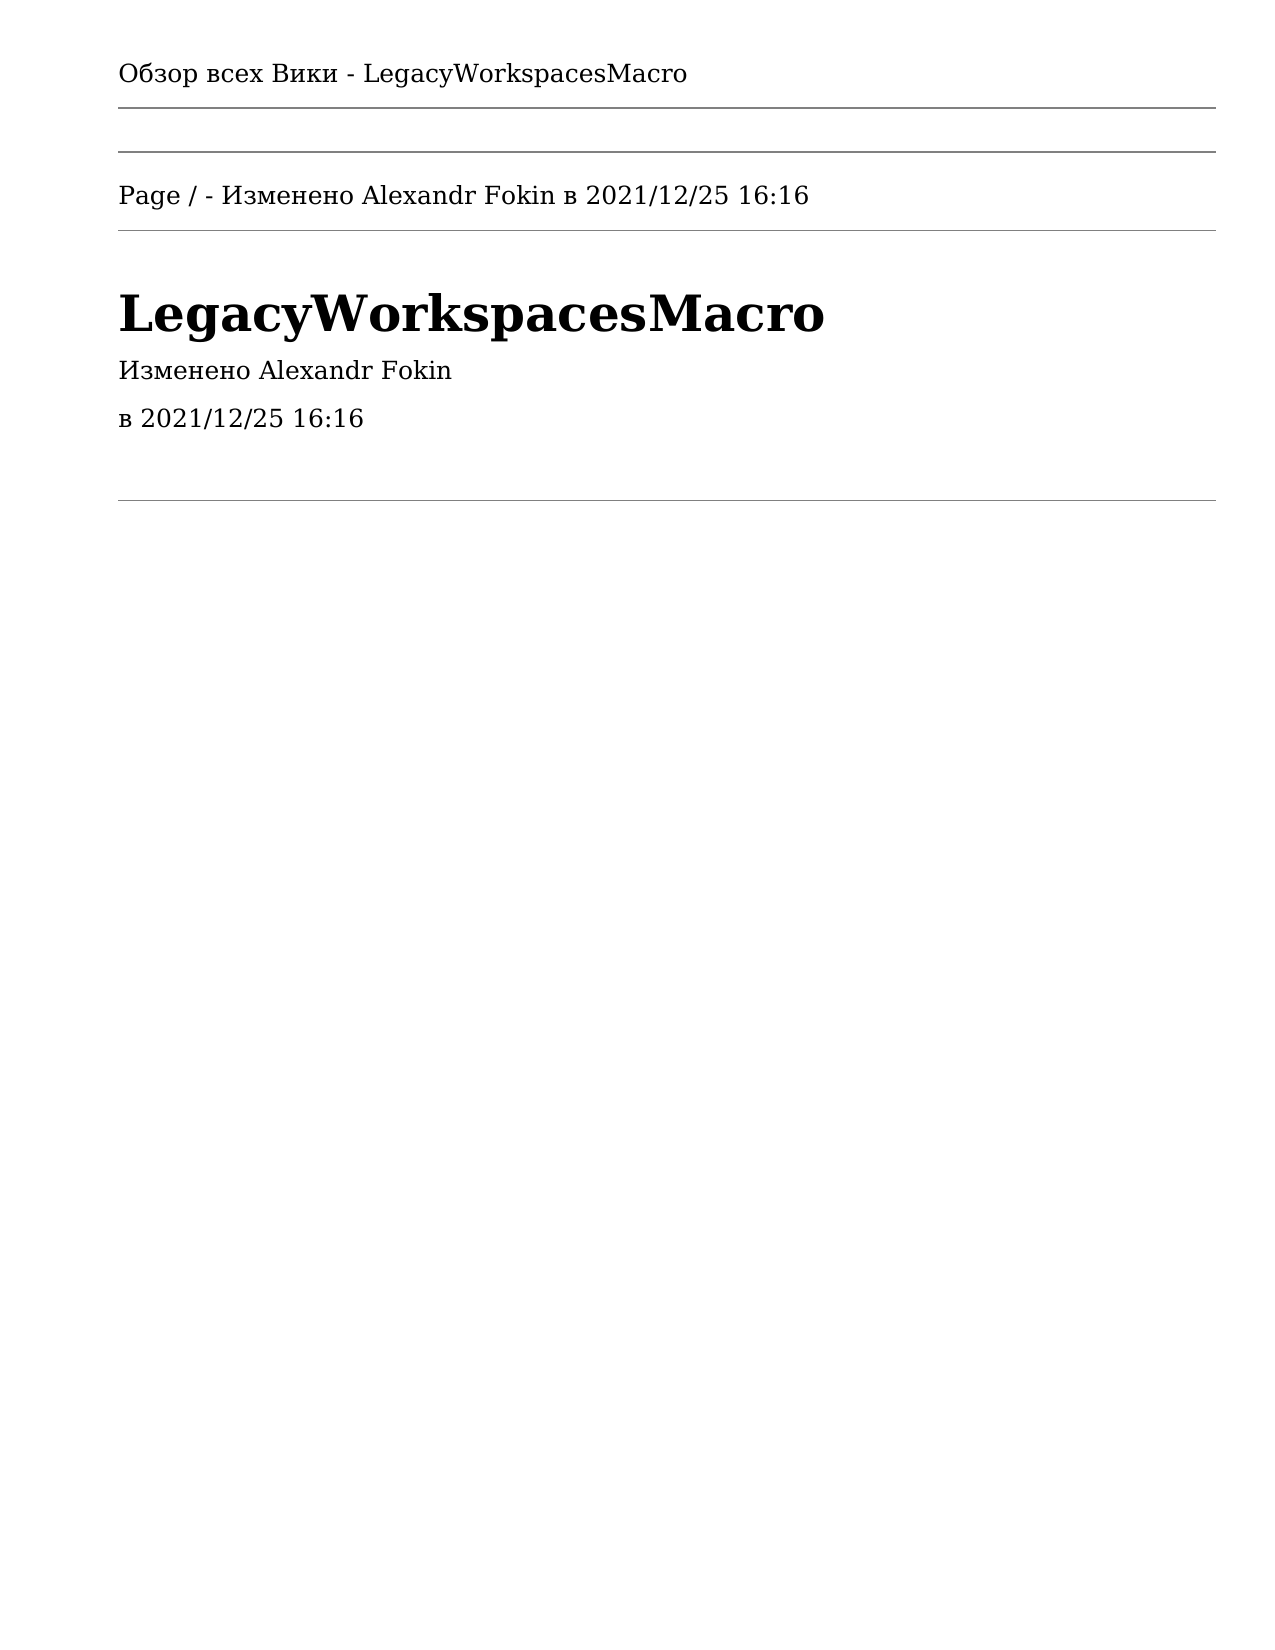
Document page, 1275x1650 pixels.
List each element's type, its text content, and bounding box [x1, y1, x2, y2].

text в 2021/12/25 16:16 [118, 404, 1216, 433]
subtitle LegacyWorkspacesMacro [118, 284, 1216, 343]
text Изменено Alexandr Fokin [118, 356, 1216, 385]
text Обзор всех Вики - LegacyWorkspacesMacro [118, 59, 1216, 88]
text Page / - Изменено Alexandr Fokin в 2021/12/25 16:16 [118, 182, 1216, 211]
